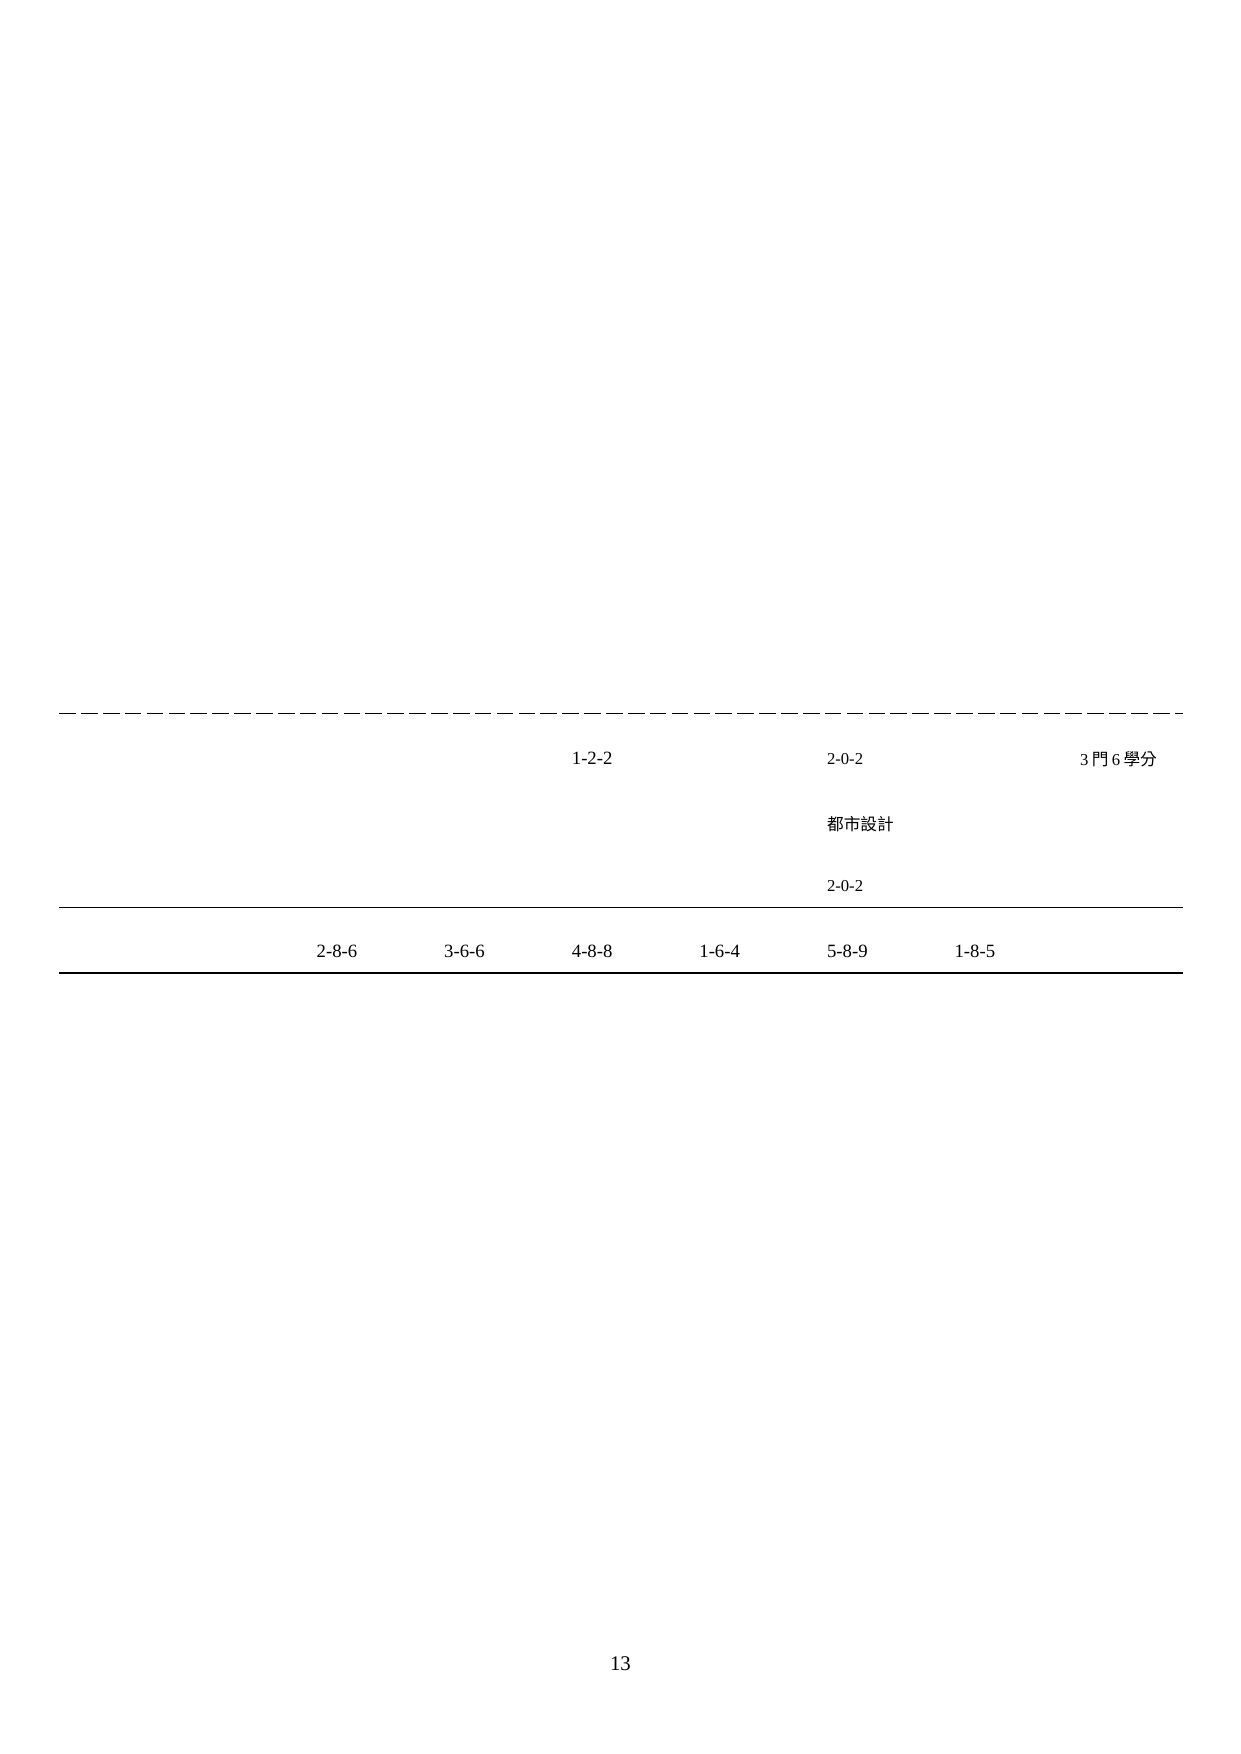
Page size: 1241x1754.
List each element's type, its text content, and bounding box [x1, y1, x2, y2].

table_cell 5-8-9 [825, 908, 952, 972]
table_cell [59, 713, 187, 779]
table_cell [314, 713, 442, 779]
table_cell [187, 713, 314, 779]
table_cell [59, 908, 187, 972]
table_cell [442, 779, 569, 907]
table_cell 2-0-2 [825, 713, 952, 779]
table_cell 4-8-8 [570, 908, 697, 972]
table_cell [697, 779, 825, 907]
table_cell [314, 779, 442, 907]
table_cell 3-6-6 [442, 908, 569, 972]
table_cell [952, 779, 1080, 907]
table_cell [952, 713, 1080, 779]
table_cell [59, 779, 187, 907]
table_cell [187, 779, 314, 907]
table_cell [1080, 908, 1183, 972]
table_cell [442, 713, 569, 779]
table_cell [697, 713, 825, 779]
table_cell 1-6-4 [697, 908, 825, 972]
table_cell 1-8-5 [952, 908, 1080, 972]
table_cell 2-8-6 [314, 908, 442, 972]
table_cell [570, 779, 697, 907]
table_cell 3門6學分 [1080, 713, 1183, 907]
table_cell 都市設計 2-0-2 [825, 779, 952, 907]
table_cell 1-2-2 [570, 713, 697, 779]
table_cell [187, 908, 314, 972]
